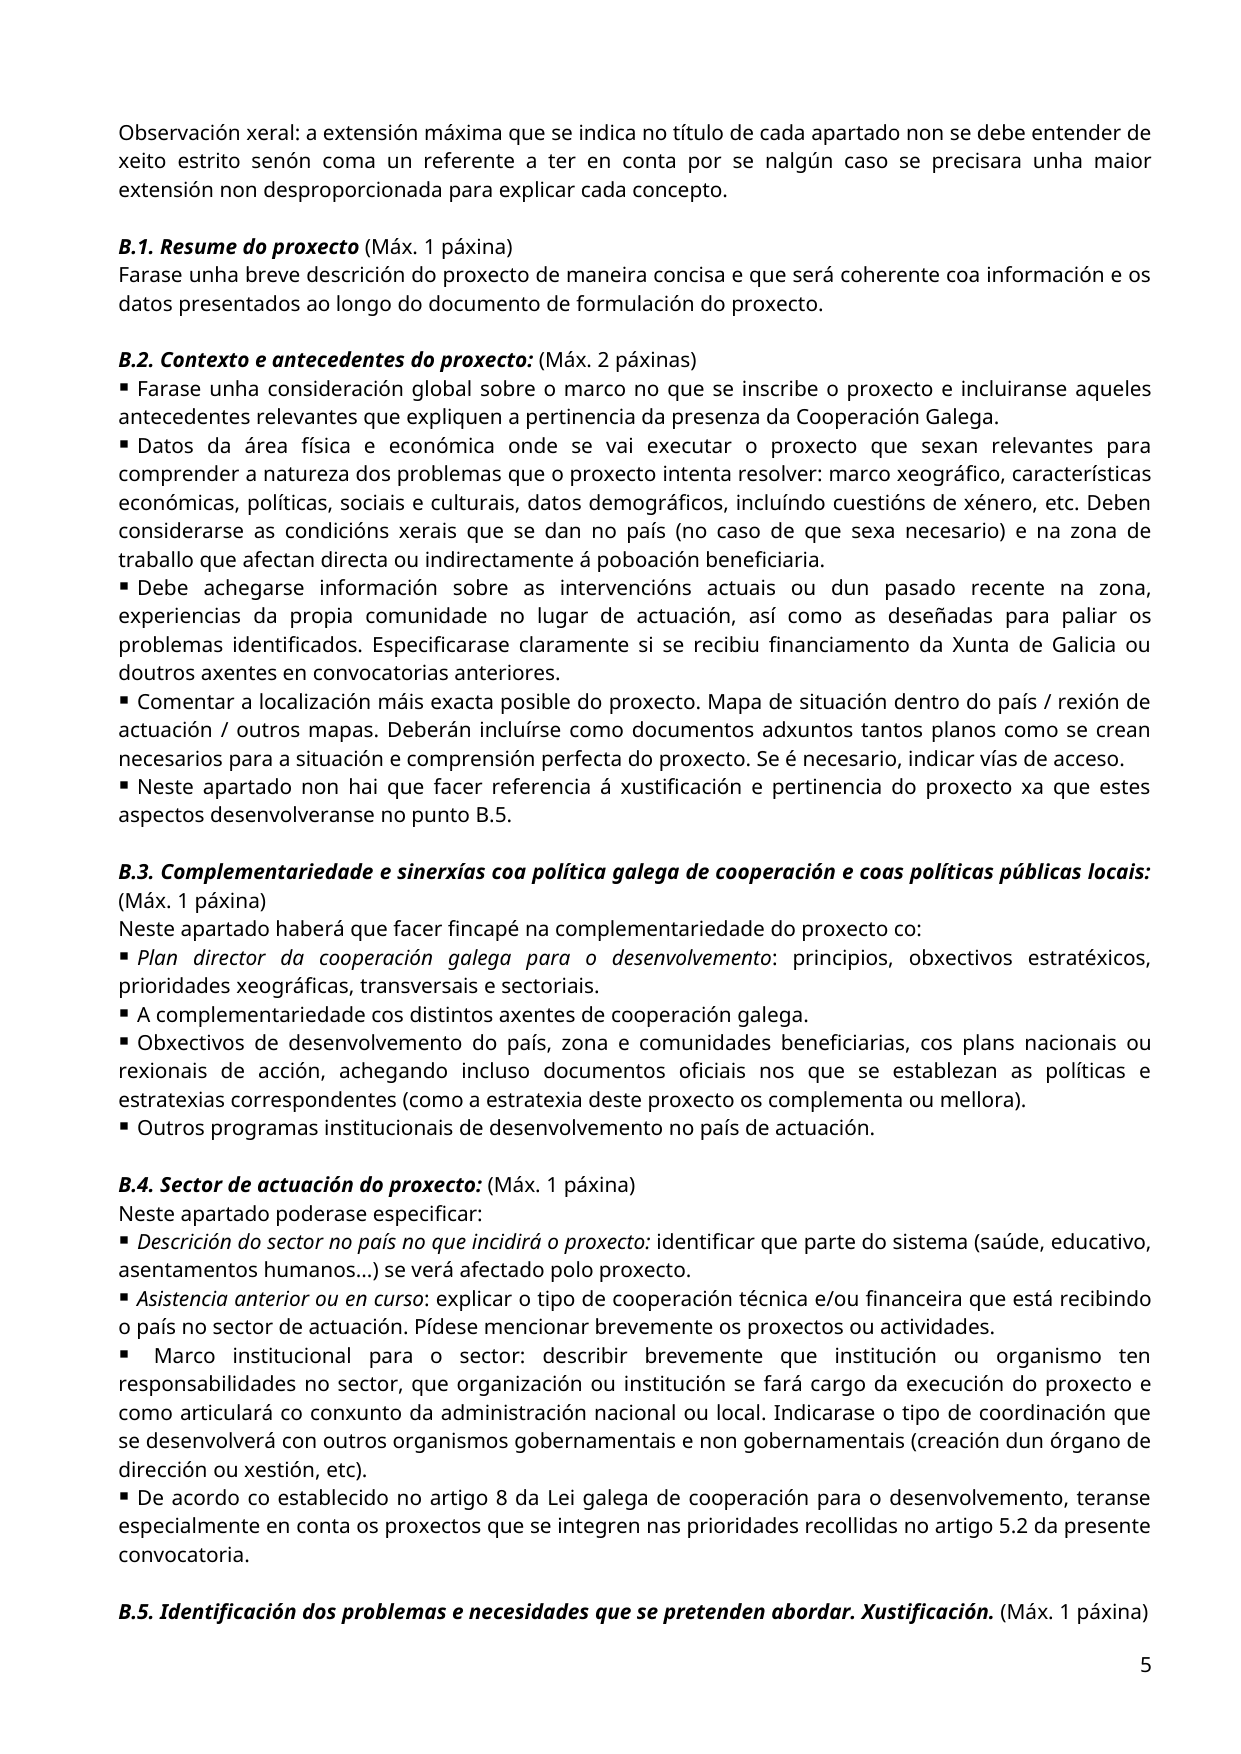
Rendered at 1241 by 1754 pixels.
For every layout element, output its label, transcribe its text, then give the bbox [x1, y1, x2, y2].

list Marco institucional para o sector: describir brevemente que institución ou organismo ten responsabilidades no sector, que organización ou institución se fará cargo da execución do proxecto e como articulará co conxunto da administración nacional ou local. Indicarase o tipo de coordinación que se desenvolverá con outros organismos gobernamentais e non gobernamentais (creación dun órgano de dirección ou xestión, etc). [118, 1341, 1152, 1483]
text B.3. Complementariedade e sinerxías coa política galega de cooperación e coas políticas públicas locais: (Máx. 1 páxina) [118, 857, 1152, 914]
list Comentar a localización máis exacta posible do proxecto. Mapa de situación dentro do país / rexión de actuación / outros mapas. Deberán incluírse como documentos adxuntos tantos planos como se crean necesarios para a situación e comprensión perfecta do proxecto. Se é necesario, indicar vías de acceso. [118, 687, 1152, 772]
list Debe achegarse información sobre as intervencións actuais ou dun pasado recente na zona, experiencias da propia comunidade no lugar de actuación, así como as deseñadas para paliar os problemas identificados. Especificarase claramente si se recibiu financiamento da Xunta de Galicia ou doutros axentes en convocatorias anteriores. [118, 573, 1152, 687]
text Farase unha breve descrición do proxecto de maneira concisa e que será coherente coa información e os datos presentados ao longo do documento de formulación do proxecto. [118, 260, 1152, 317]
list Obxectivos de desenvolvemento do país, zona e comunidades beneficiarias, cos plans nacionais ou rexionais de acción, achegando incluso documentos oficiais nos que se establezan as políticas e estratexias correspondentes (como a estratexia deste proxecto os complementa ou mellora). [118, 1028, 1152, 1113]
text B.2. Contexto e antecedentes do proxecto: (Máx. 2 páxinas) [118, 346, 1152, 374]
text B.5. Identificación dos problemas e necesidades que se pretenden abordar. Xustificación. (Máx. 1 páxina) [118, 1597, 1152, 1625]
list Farase unha consideración global sobre o marco no que se inscribe o proxecto e incluiranse aqueles antecedentes relevantes que expliquen a pertinencia da presenza da Cooperación Galega. [118, 374, 1152, 431]
text B.1. Resume do proxecto (Máx. 1 páxina) [118, 232, 1152, 260]
list Descrición do sector no país no que incidirá o proxecto: identificar que parte do sistema (saúde, educativo, asentamentos humanos...) se verá afectado polo proxecto. [118, 1227, 1152, 1284]
text Observación xeral: a extensión máxima que se indica no título de cada apartado non se debe entender de xeito estrito senón coma un referente a ter en conta por se nalgún caso se precisara unha maior extensión non desproporcionada para explicar cada concepto. [118, 118, 1152, 203]
list Plan director da cooperación galega para o desenvolvemento: principios, obxectivos estratéxicos, prioridades xeográficas, transversais e sectoriais. [118, 943, 1152, 1000]
list De acordo co establecido no artigo 8 da Lei galega de cooperación para o desenvolvemento, teranse especialmente en conta os proxectos que se integren nas prioridades recollidas no artigo 5.2 da presente convocatoria. [118, 1483, 1152, 1568]
list Datos da área física e económica onde se vai executar o proxecto que sexan relevantes para comprender a natureza dos problemas que o proxecto intenta resolver: marco xeográfico, características económicas, políticas, sociais e culturais, datos demográficos, incluíndo cuestións de xénero, etc. Deben considerarse as condicións xerais que se dan no país (no caso de que sexa necesario) e na zona de traballo que afectan directa ou indirectamente á poboación beneficiaria. [118, 431, 1152, 573]
list Asistencia anterior ou en curso: explicar o tipo de cooperación técnica e/ou financeira que está recibindo o país no sector de actuación. Pídese mencionar brevemente os proxectos ou actividades. [118, 1284, 1152, 1341]
text Neste apartado haberá que facer fincapé na complementariedade do proxecto co: [118, 914, 1152, 943]
list Neste apartado non hai que facer referencia á xustificación e pertinencia do proxecto xa que estes aspectos desenvolveranse no punto B.5. [118, 772, 1152, 829]
list A complementariedade cos distintos axentes de cooperación galega. [118, 1000, 1152, 1028]
text B.4. Sector de actuación do proxecto: (Máx. 1 páxina) [118, 1170, 1152, 1199]
text Neste apartado poderase especificar: [118, 1199, 1152, 1227]
list Outros programas institucionais de desenvolvemento no país de actuación. [118, 1113, 1152, 1142]
